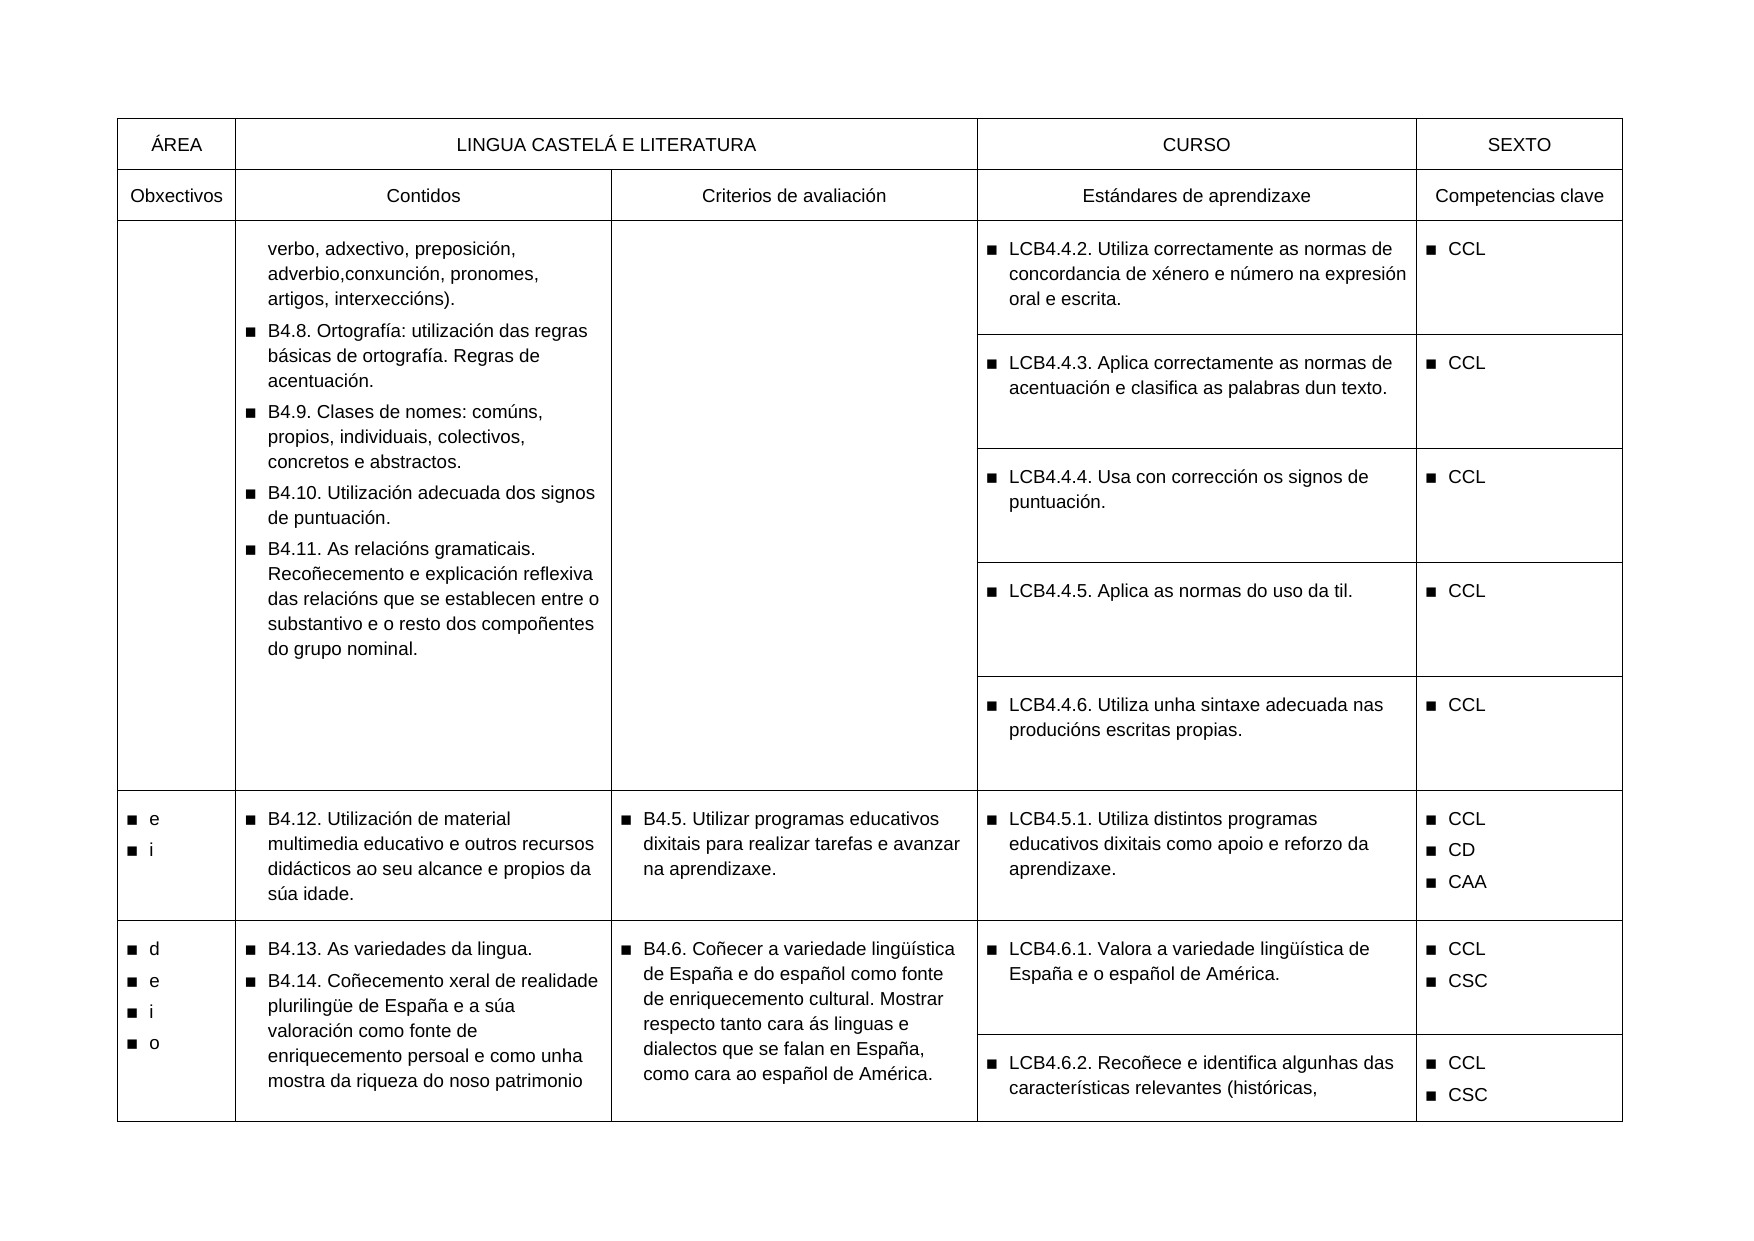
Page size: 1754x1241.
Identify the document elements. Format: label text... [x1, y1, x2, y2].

table_cell LCB4.4.6. Utiliza unha sintaxe adecuada nas producións escritas propias. [978, 677, 1416, 790]
table_cell CCL [1417, 449, 1622, 562]
table_cell LCB4.4.5. Aplica as normas do uso da til. [978, 563, 1416, 676]
table_cell LCB4.6.1. Valora a variedade lingüística de España e o español de América. [978, 921, 1416, 1034]
table_cell B4.5. Utilizar programas educativos dixitais para realizar tarefas e avanzar na aprendizaxe. [612, 791, 977, 920]
table_cell LCB4.4.2. Utiliza correctamente as normas de concordancia de xénero e número na expresión oral e escrita. [978, 221, 1416, 334]
table_cell [612, 221, 977, 790]
table_cell CCL [1417, 563, 1622, 676]
table_cell CCL [1417, 677, 1622, 790]
table_cell CCL CD CAA [1417, 791, 1622, 920]
table_cell verbo, adxectivo, preposición, adverbio,conxunción, pronomes, artigos, interxeccións). B4.8. Ortografía: utilización das regras básicas de ortografía. Regras de acentuación. B4.9. Clases de nomes: comúns, propios, individuais, colectivos, concretos e abstractos. B4.10. Utilización adecuada dos signos de puntuación. B4.11. As relacións gramaticais. Recoñecemento e explicación reflexiva das relacións que se establecen entre o substantivo e o resto dos compoñentes do grupo nominal. [236, 221, 611, 790]
table_cell Criterios de avaliación [612, 170, 977, 220]
table_cell LCB4.4.4. Usa con corrección os signos de puntuación. [978, 449, 1416, 562]
table_cell Competencias clave [1417, 170, 1622, 220]
table_cell CCL [1417, 335, 1622, 448]
table_cell Estándares de aprendizaxe [978, 170, 1416, 220]
table_cell [118, 221, 235, 790]
table_cell Contidos [236, 170, 611, 220]
table_cell B4.6. Coñecer a variedade lingüística de España e do español como fonte de enriquecemento cultural. Mostrar respecto tanto cara ás linguas e dialectos que se falan en España, como cara ao español de América. [612, 921, 977, 1121]
table_header ÁREA [118, 119, 235, 169]
table_cell d e i o [118, 921, 235, 1121]
table_cell e i [118, 791, 235, 920]
table_cell CCL [1417, 221, 1622, 334]
table_cell LCB4.5.1. Utiliza distintos programas educativos dixitais como apoio e reforzo da aprendizaxe. [978, 791, 1416, 920]
table_cell B4.12. Utilización de material multimedia educativo e outros recursos didácticos ao seu alcance e propios da súa idade. [236, 791, 611, 920]
table_cell B4.13. As variedades da lingua. B4.14. Coñecemento xeral de realidade plurilingüe de España e a súa valoración como fonte de enriquecemento persoal e como unha mostra da riqueza do noso patrimonio [236, 921, 611, 1121]
table_header LINGUA CASTELÁ E LITERATURA [236, 119, 977, 169]
table_cell CCL CSC [1417, 1035, 1622, 1121]
table_cell CCL CSC [1417, 921, 1622, 1034]
table_cell Obxectivos [118, 170, 235, 220]
table_header CURSO [978, 119, 1416, 169]
table_cell LCB4.6.2. Recoñece e identifica algunhas das características relevantes (históricas, [978, 1035, 1416, 1121]
table_cell LCB4.4.3. Aplica correctamente as normas de acentuación e clasifica as palabras dun texto. [978, 335, 1416, 448]
table_header SEXTO [1417, 119, 1622, 169]
